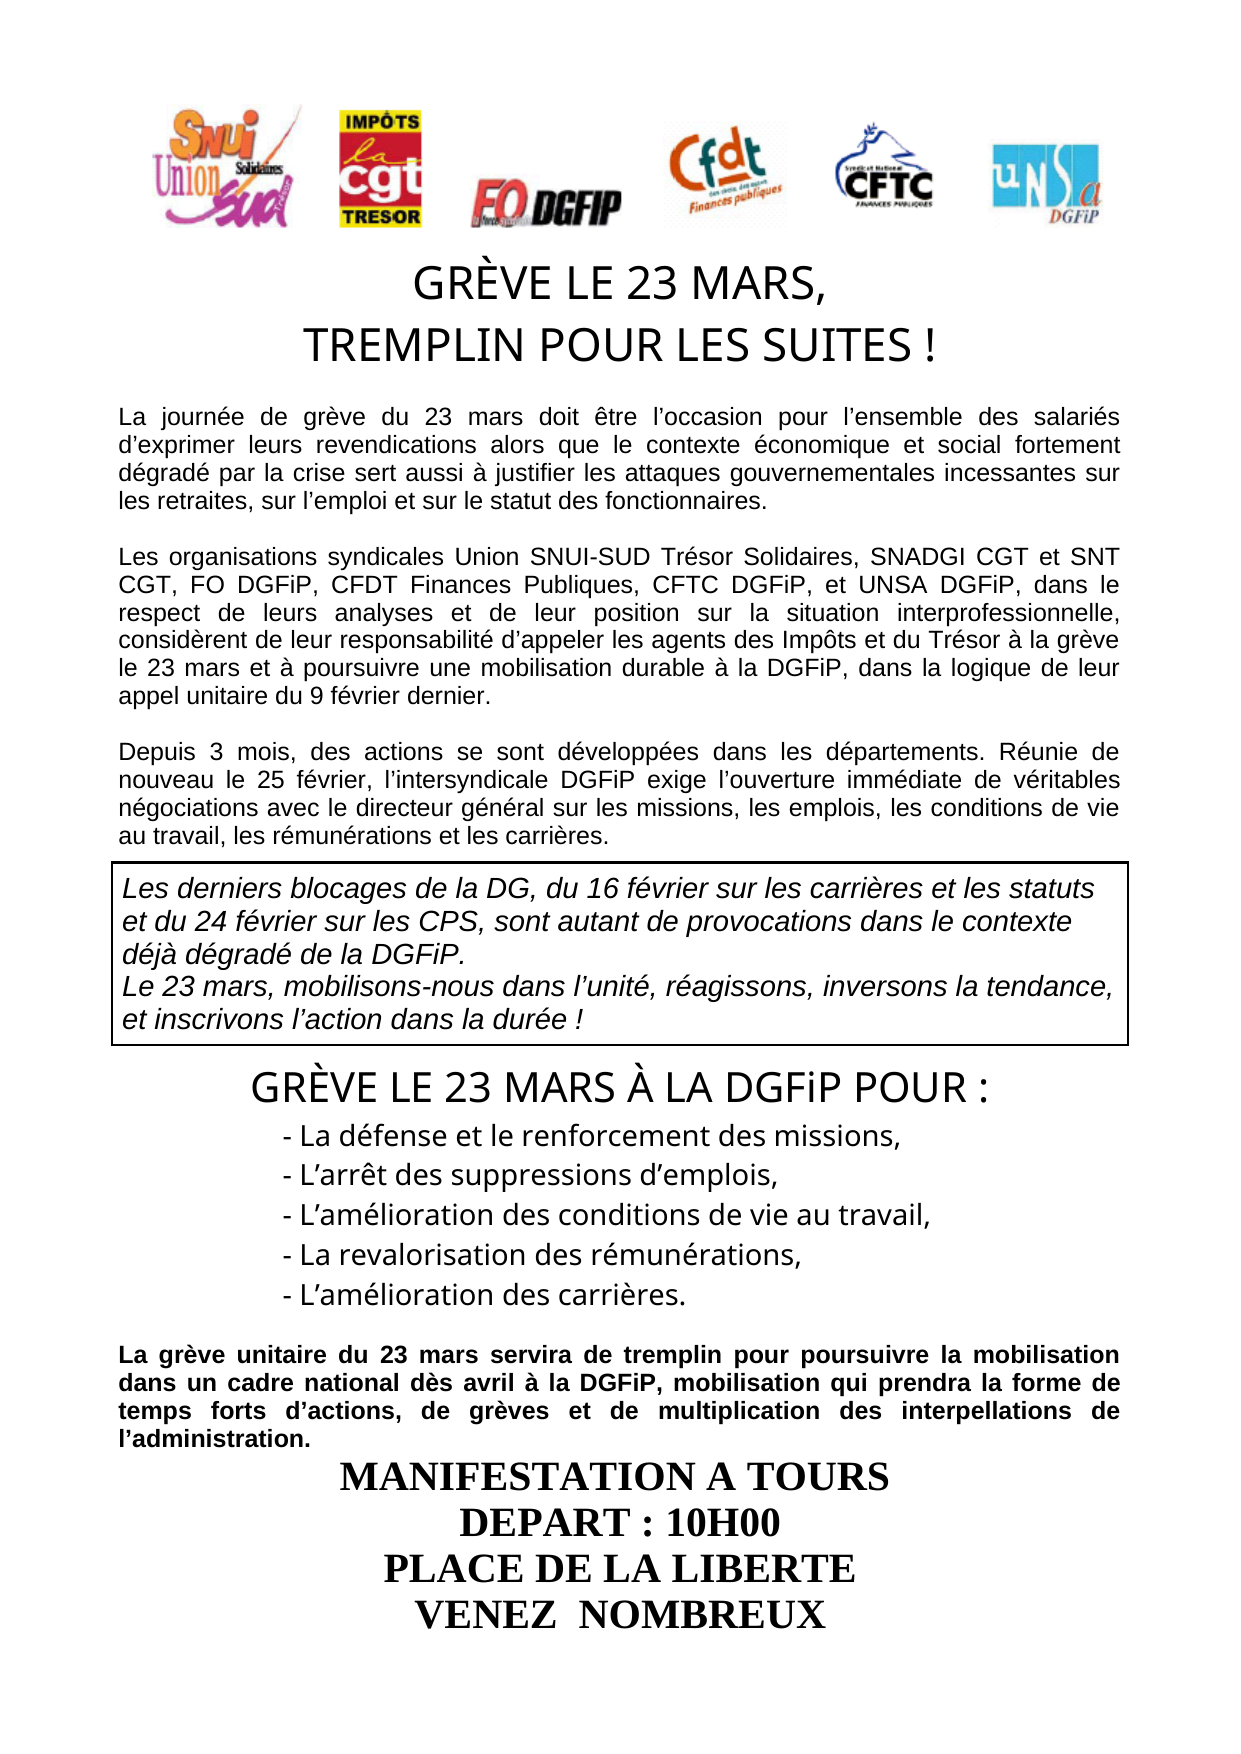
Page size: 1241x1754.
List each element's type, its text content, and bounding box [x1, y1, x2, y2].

text déjà dégradé de la DGFiP. [122, 938, 1118, 970]
text La grève unitaire du 23 mars servira de tremplin pour poursuivre la mobilisation dans un cadre national dès avril à la DGFiP, mobilisation qui prendra la forme de temps forts d’actions, de grèves et de multiplication des interpellations de l’administration. [118, 1341, 1122, 1453]
text Les derniers blocages de la DG, du 16 février sur les carrières et les statuts [122, 872, 1118, 905]
text - La défense et le renforcement des missions, [282, 1115, 1122, 1155]
text GRÈVE LE 23 MARS, [118, 251, 1122, 313]
text GRÈVE LE 23 MARS À LA DGFiP POUR : [118, 1046, 1122, 1115]
text PLACE DE LA LIBERTE [118, 1545, 1122, 1591]
text - L’amélioration des carrières. [282, 1274, 1122, 1313]
text - L’arrêt des suppressions d’emplois, [282, 1155, 1122, 1194]
text et du 24 février sur les CPS, sont autant de provocations dans le contexte [122, 905, 1118, 938]
text DEPART : 10H00 [118, 1499, 1122, 1545]
text La journée de grève du 23 mars doit être l’occasion pour l’ensemble des salariés d’exprimer leurs revendications alors que le contexte économique et social fortement dégradé par la crise sert aussi à justifier les attaques gouvernementales incessantes sur les retraites, sur l’emploi et sur le statut des fonctionnaires. [118, 403, 1122, 514]
text [113, 864, 1127, 1044]
text - La revalorisation des rémunérations, [282, 1234, 1122, 1274]
text VENEZ NOMBREUX [118, 1591, 1122, 1638]
text Depuis 3 mois, des actions se sont développées dans les départements. Réunie de nouveau le 25 février, l’intersyndicale DGFiP exige l’ouverture immédiate de véritables négociations avec le directeur général sur les missions, les emplois, les conditions de vie au travail, les rémunérations et les carrières. [118, 738, 1122, 849]
picture [118, 90, 1122, 251]
text Le 23 mars, mobilisons-nous dans l’unité, réagissons, inversons la tendance, [122, 970, 1118, 1003]
text et inscrivons l’action dans la durée ! [122, 1003, 1118, 1035]
text MANIFESTATION A TOURS [118, 1453, 1122, 1499]
text [118, 849, 1122, 861]
text - L’amélioration des conditions de vie au travail, [282, 1194, 1122, 1234]
text TREMPLIN POUR LES SUITES ! [118, 313, 1122, 375]
text Les organisations syndicales Union SNUI-SUD Trésor Solidaires, SNADGI CGT et SNT CGT, FO DGFiP, CFDT Finances Publiques, CFTC DGFiP, et UNSA DGFiP, dans le respect de leurs analyses et de leur position sur la situation interprofessionnelle, considèrent de leur responsabilité d’appeler les agents des Impôts et du Trésor à la grève le 23 mars et à poursuivre une mobilisation durable à la DGFiP, dans la logique de leur appel unitaire du 9 février dernier. [118, 542, 1122, 710]
